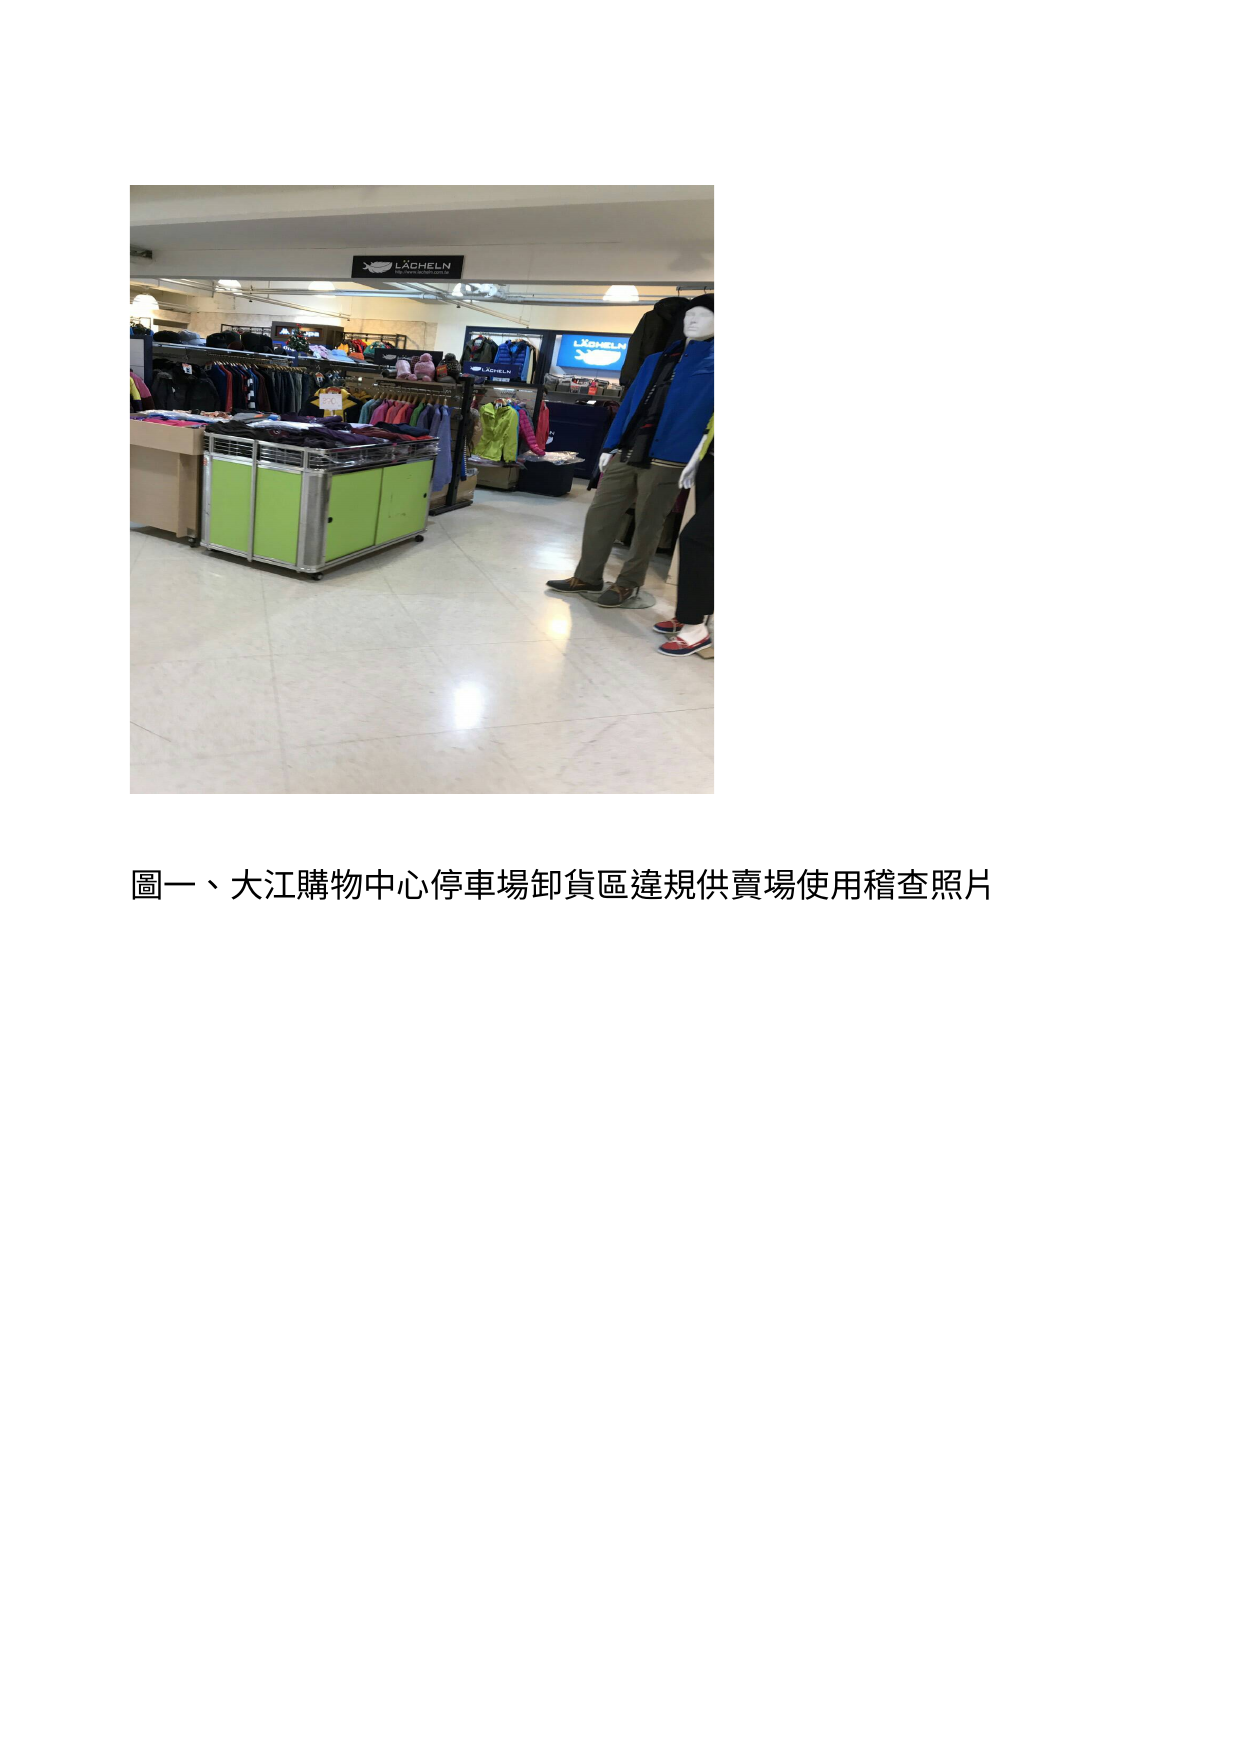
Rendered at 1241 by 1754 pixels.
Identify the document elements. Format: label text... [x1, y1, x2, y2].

picture [129, 185, 715, 794]
text 圖一、大江購物中心停車場卸貨區違規供賣場使用稽查照片 [130, 839, 1110, 914]
